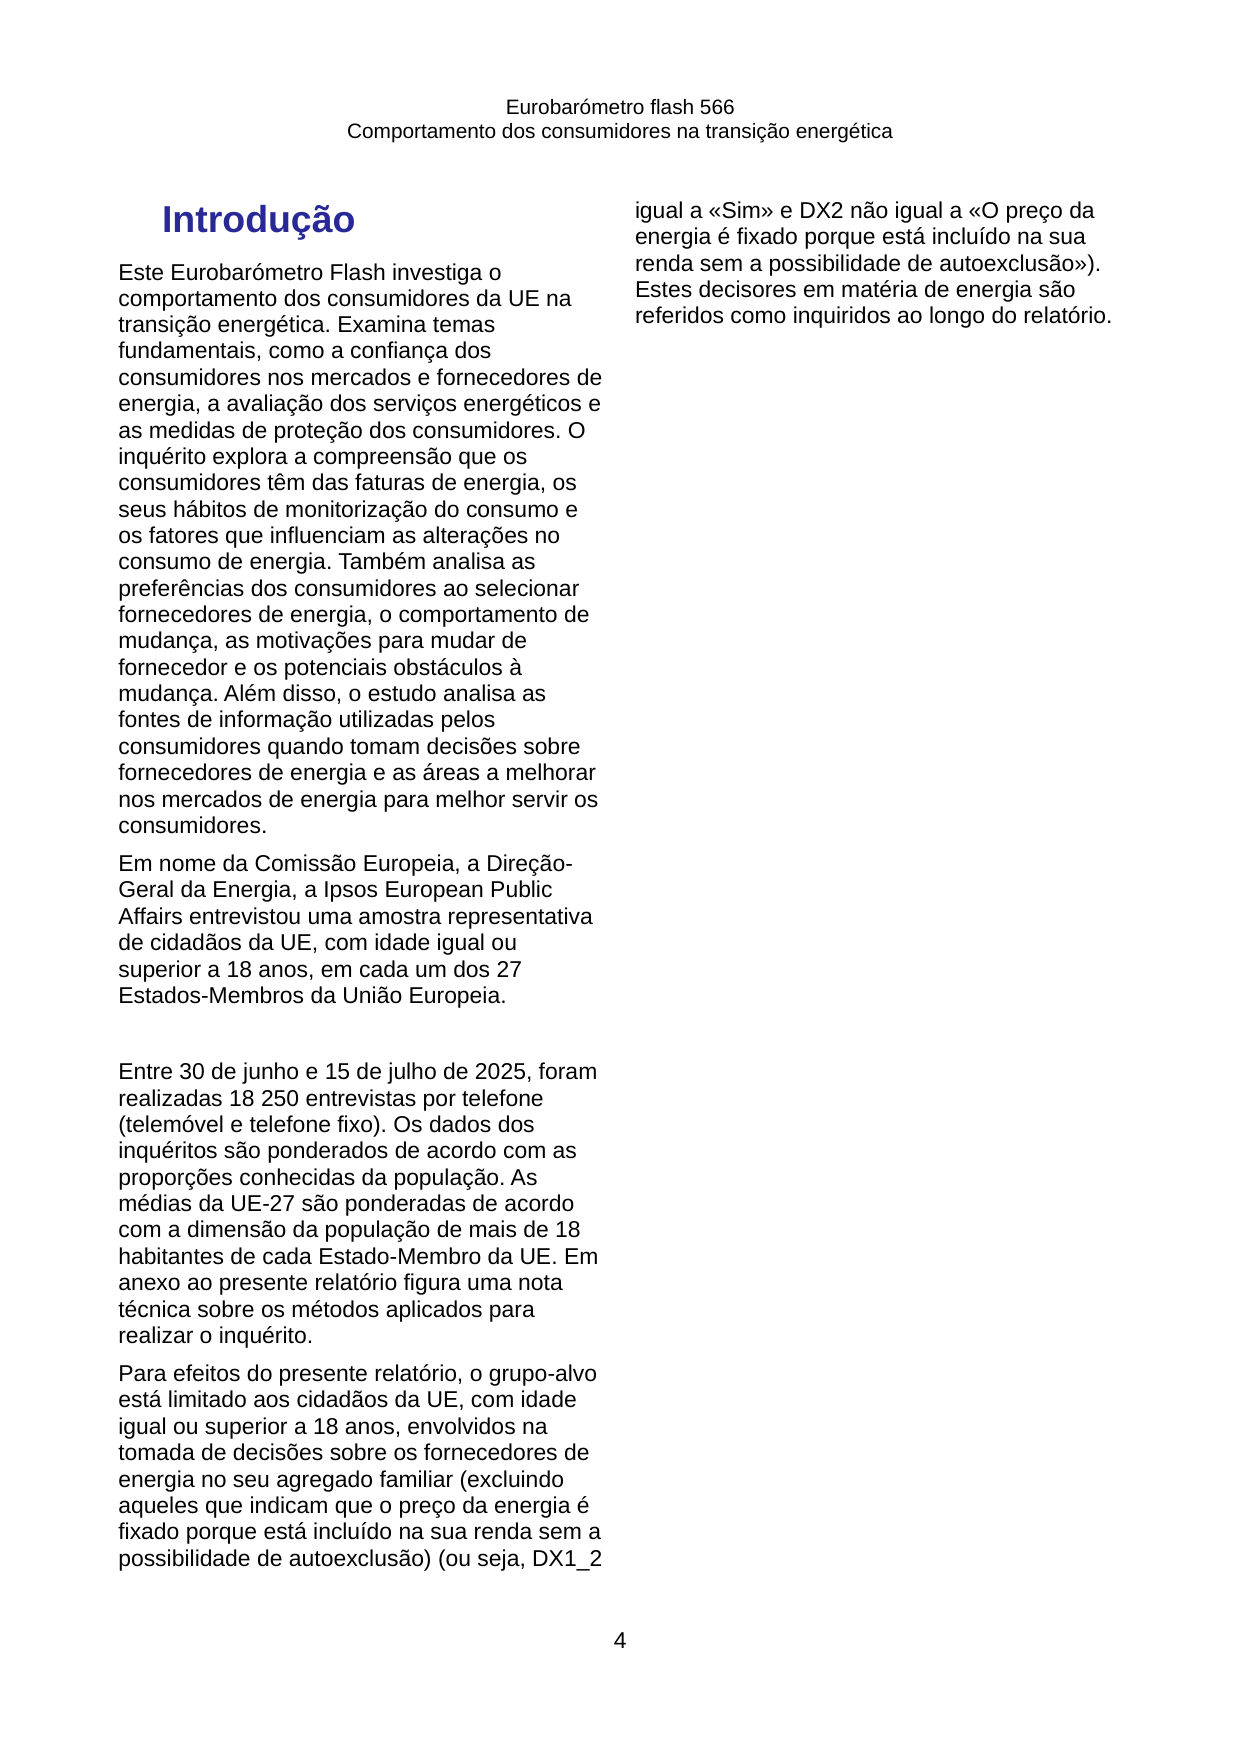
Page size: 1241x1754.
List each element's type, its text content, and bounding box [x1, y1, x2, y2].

text Este Eurobarómetro Flash investiga o comportamento dos consumidores da UE na transição energética. Examina temas fundamentais, como a confiança dos consumidores nos mercados e fornecedores de energia, a avaliação dos serviços energéticos e as medidas de proteção dos consumidores. O inquérito explora a compreensão que os consumidores têm das faturas de energia, os seus hábitos de monitorização do consumo e os fatores que influenciam as alterações no consumo de energia. Também analisa as preferências dos consumidores ao selecionar fornecedores de energia, o comportamento de mudança, as motivações para mudar de fornecedor e os potenciais obstáculos à mudança. Além disso, o estudo analisa as fontes de informação utilizadas pelos consumidores quando tomam decisões sobre fornecedores de energia e as áreas a melhorar nos mercados de energia para melhor servir os consumidores. [118, 258, 605, 838]
text Em nome da Comissão Europeia, a Direção-Geral da Energia, a Ipsos European Public Affairs entrevistou uma amostra representativa de cidadãos da UE, com idade igual ou superior a 18 anos, em cada um dos 27 Estados-Membros da União Europeia. [118, 850, 605, 1008]
text Entre 30 de junho e 15 de julho de 2025, foram realizadas 18 250 entrevistas por telefone (telemóvel e telefone fixo). Os dados dos inquéritos são ponderados de acordo com as proporções conhecidas da população. As médias da UE-27 são ponderadas de acordo com a dimensão da população de mais de 18 habitantes de cada Estado-Membro da UE. Em anexo ao presente relatório figura uma nota técnica sobre os métodos aplicados para realizar o inquérito. [118, 1058, 605, 1348]
subtitle Introdução [118, 197, 605, 240]
text Para efeitos do presente relatório, o grupo-alvo está limitado aos cidadãos da UE, com idade igual ou superior a 18 anos, envolvidos na tomada de decisões sobre os fornecedores de energia no seu agregado familiar (excluindo aqueles que indicam que o preço da energia é fixado porque está incluído na sua renda sem a possibilidade de autoexclusão) (ou seja, DX1_2 [118, 1360, 605, 1571]
text igual a «Sim» e DX2 não igual a «O preço da energia é fixado porque está incluído na sua renda sem a possibilidade de autoexclusão»). Estes decisores em matéria de energia são referidos como inquiridos ao longo do relatório. [635, 197, 1122, 329]
